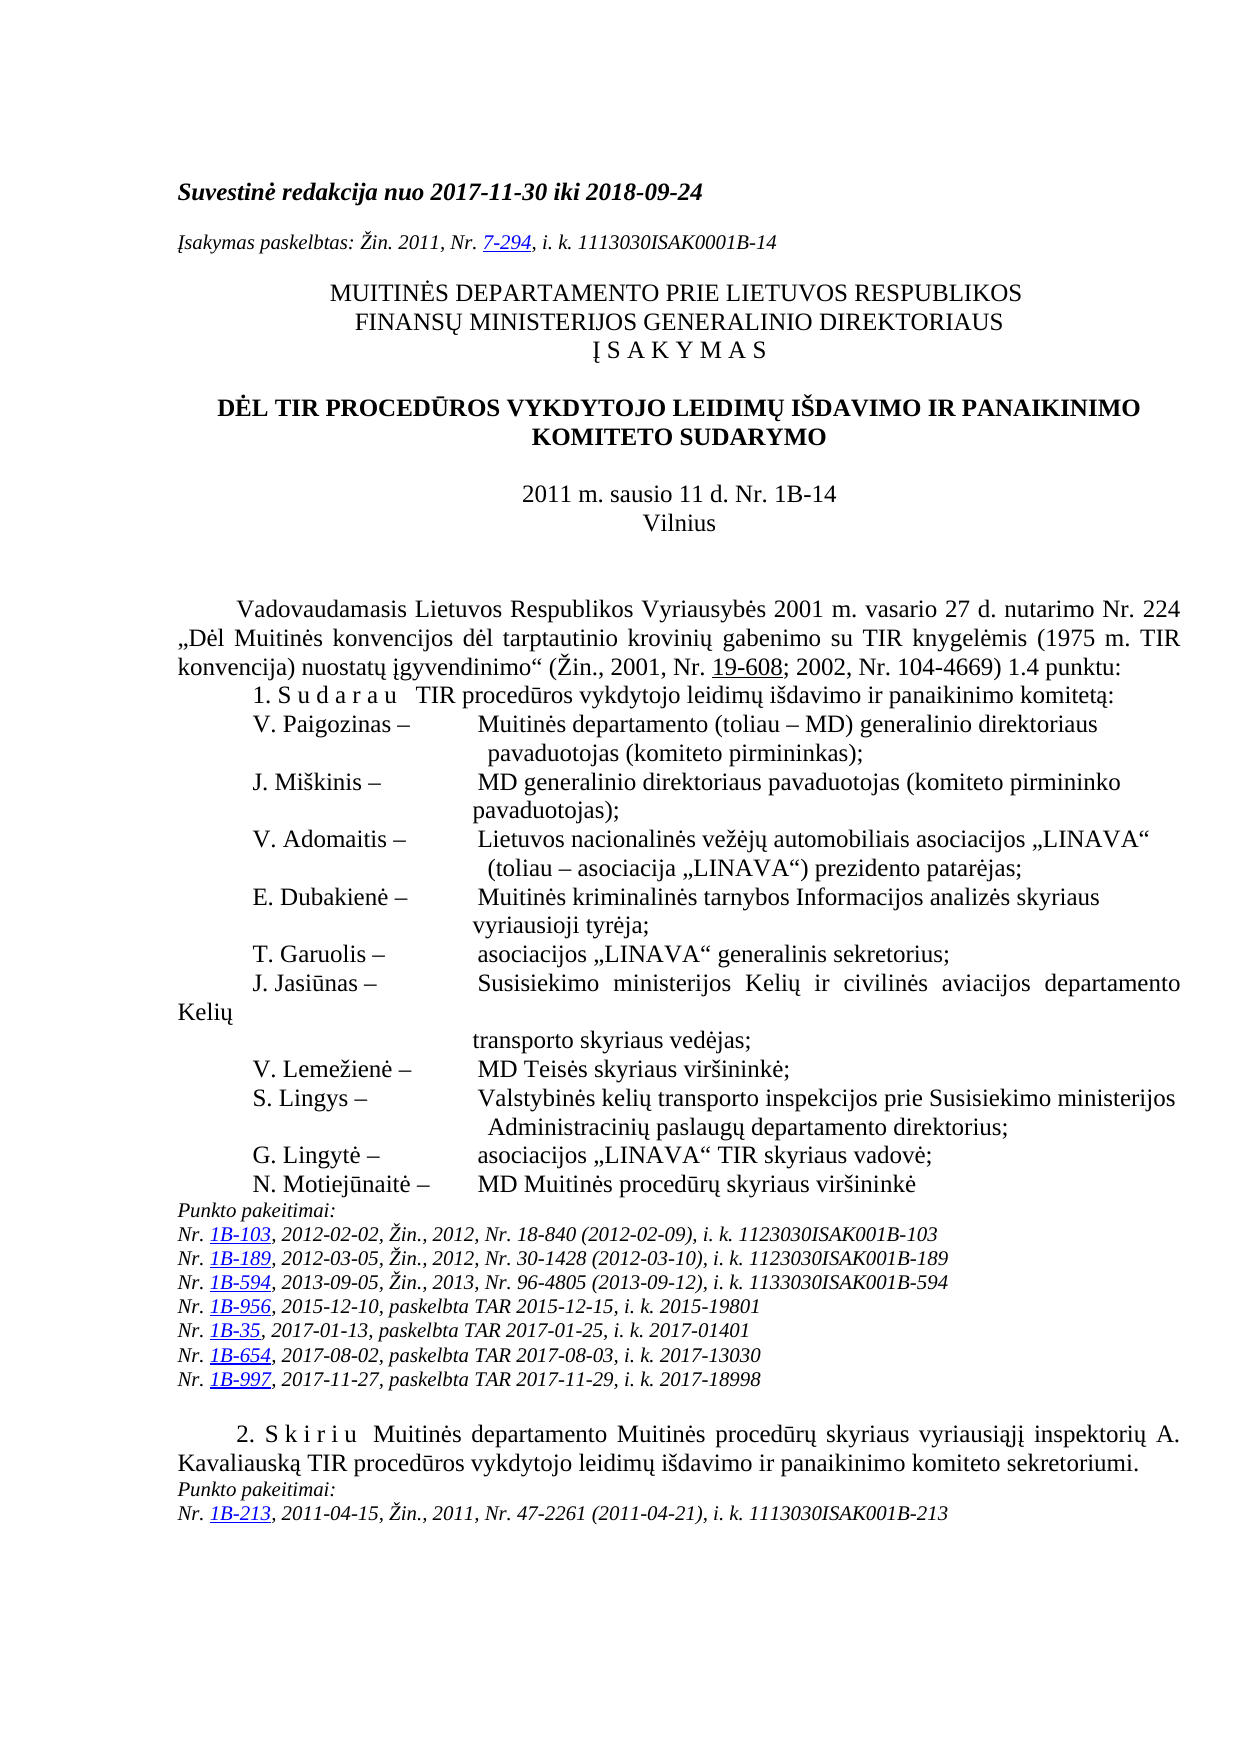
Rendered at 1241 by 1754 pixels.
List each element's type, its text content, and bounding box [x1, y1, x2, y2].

text Nr. 1B-35, 2017-01-13, paskelbta TAR 2017-01-25, i. k. 2017-01401 [177, 1318, 1181, 1342]
text Nr. 1B-103, 2012-02-02, Žin., 2012, Nr. 18-840 (2012-02-09), i. k. 1123030ISAK001B-103 [177, 1222, 1181, 1246]
text pavaduotojas (komiteto pirmininkas); [177, 738, 1181, 767]
text Nr. 1B-956, 2015-12-10, paskelbta TAR 2015-12-15, i. k. 2015-19801 [177, 1294, 1181, 1318]
text V. Paigozinas – Muitinės departamento (toliau – MD) generalinio direktoriaus [177, 709, 1181, 738]
text Nr. 1B-997, 2017-11-27, paskelbta TAR 2017-11-29, i. k. 2017-18998 [177, 1367, 1181, 1391]
text J. Miškinis – MD generalinio direktoriaus pavaduotojas (komiteto pirmininko [177, 767, 1181, 796]
text N. Motiejūnaitė – MD Muitinės procedūrų skyriaus viršininkė [177, 1169, 1181, 1198]
text Nr. 1B-654, 2017-08-02, paskelbta TAR 2017-08-03, i. k. 2017-13030 [177, 1342, 1181, 1367]
text transporto skyriaus vedėjas; [177, 1026, 1181, 1054]
text Nr. 1B-213, 2011-04-15, Žin., 2011, Nr. 47-2261 (2011-04-21), i. k. 1113030ISAK001B-213 [177, 1501, 1181, 1525]
text Punkto pakeitimai: [177, 1477, 1181, 1501]
text Vadovaudamasis Lietuvos Respublikos Vyriausybės 2001 m. vasario 27 d. nutarimo Nr. 224 „Dėl Muitinės konvencijos dėl tarptautinio krovinių gabenimo su TIR knygelėmis (1975 m. TIR konvencija) nuostatų įgyvendinimo“ (Žin., 2001, Nr. 19-608; 2002, Nr. 104-4669) 1.4 punktu: [177, 594, 1181, 681]
text 1. S u d a r a u TIR procedūros vykdytojo leidimų išdavimo ir panaikinimo komitetą: [177, 681, 1181, 709]
text Vilnius [177, 508, 1181, 537]
text MUITINĖS DEPARTAMENTO PRIE LIETUVOS RESPUBLIKOS [177, 278, 1181, 307]
text DĖL TIR PROCEDŪROS VYKDYTOJO LEIDIMŲ IŠDAVIMO IR PANAIKINIMO KOMITETO SUDARYMO [177, 393, 1181, 451]
text 2. Skiriu Muitinės departamento Muitinės procedūrų skyriaus vyriausiąjį inspektorių A. Kavaliauską TIR procedūros vykdytojo leidimų išdavimo ir panaikinimo komiteto sekretoriumi. [177, 1419, 1181, 1477]
text Suvestinė redakcija nuo 2017-11-30 iki 2018-09-24 [177, 177, 1181, 206]
text Įsakymas paskelbtas: Žin. 2011, Nr. 7-294, i. k. 1113030ISAK0001B-14 [177, 230, 1181, 254]
text 2011 m. sausio 11 d. Nr. 1B-14 [177, 479, 1181, 508]
text V. Lemežienė – MD Teisės skyriaus viršininkė; [177, 1054, 1181, 1083]
text G. Lingytė – asociacijos „LINAVA“ TIR skyriaus vadovė; [177, 1141, 1181, 1169]
text Nr. 1B-594, 2013-09-05, Žin., 2013, Nr. 96-4805 (2013-09-12), i. k. 1133030ISAK001B-594 [177, 1270, 1181, 1294]
text vyriausioji tyrėja; [177, 911, 1181, 939]
text Punkto pakeitimai: [177, 1198, 1181, 1222]
text J. Jasiūnas – Susisiekimo ministerijos Kelių ir civilinės aviacijos departamento Kelių [177, 968, 1181, 1026]
text E. Dubakienė – Muitinės kriminalinės tarnybos Informacijos analizės skyriaus [177, 882, 1181, 911]
text FINANSŲ MINISTERIJOS GENERALINIO DIREKTORIAUS [177, 307, 1181, 336]
text pavaduotojas); [177, 796, 1181, 824]
text Nr. 1B-189, 2012-03-05, Žin., 2012, Nr. 30-1428 (2012-03-10), i. k. 1123030ISAK001B-189 [177, 1246, 1181, 1270]
text ĮSAKYMAS [177, 336, 1181, 364]
text Administracinių paslaugų departamento direktorius; [177, 1112, 1181, 1141]
text S. Lingys – Valstybinės kelių transporto inspekcijos prie Susisiekimo ministerijos [177, 1083, 1181, 1112]
text T. Garuolis – asociacijos „LINAVA“ generalinis sekretorius; [177, 939, 1181, 968]
text (toliau – asociacija „LINAVA“) prezidento patarėjas; [177, 853, 1181, 882]
text V. Adomaitis – Lietuvos nacionalinės vežėjų automobiliais asociacijos „LINAVA“ [177, 824, 1181, 853]
